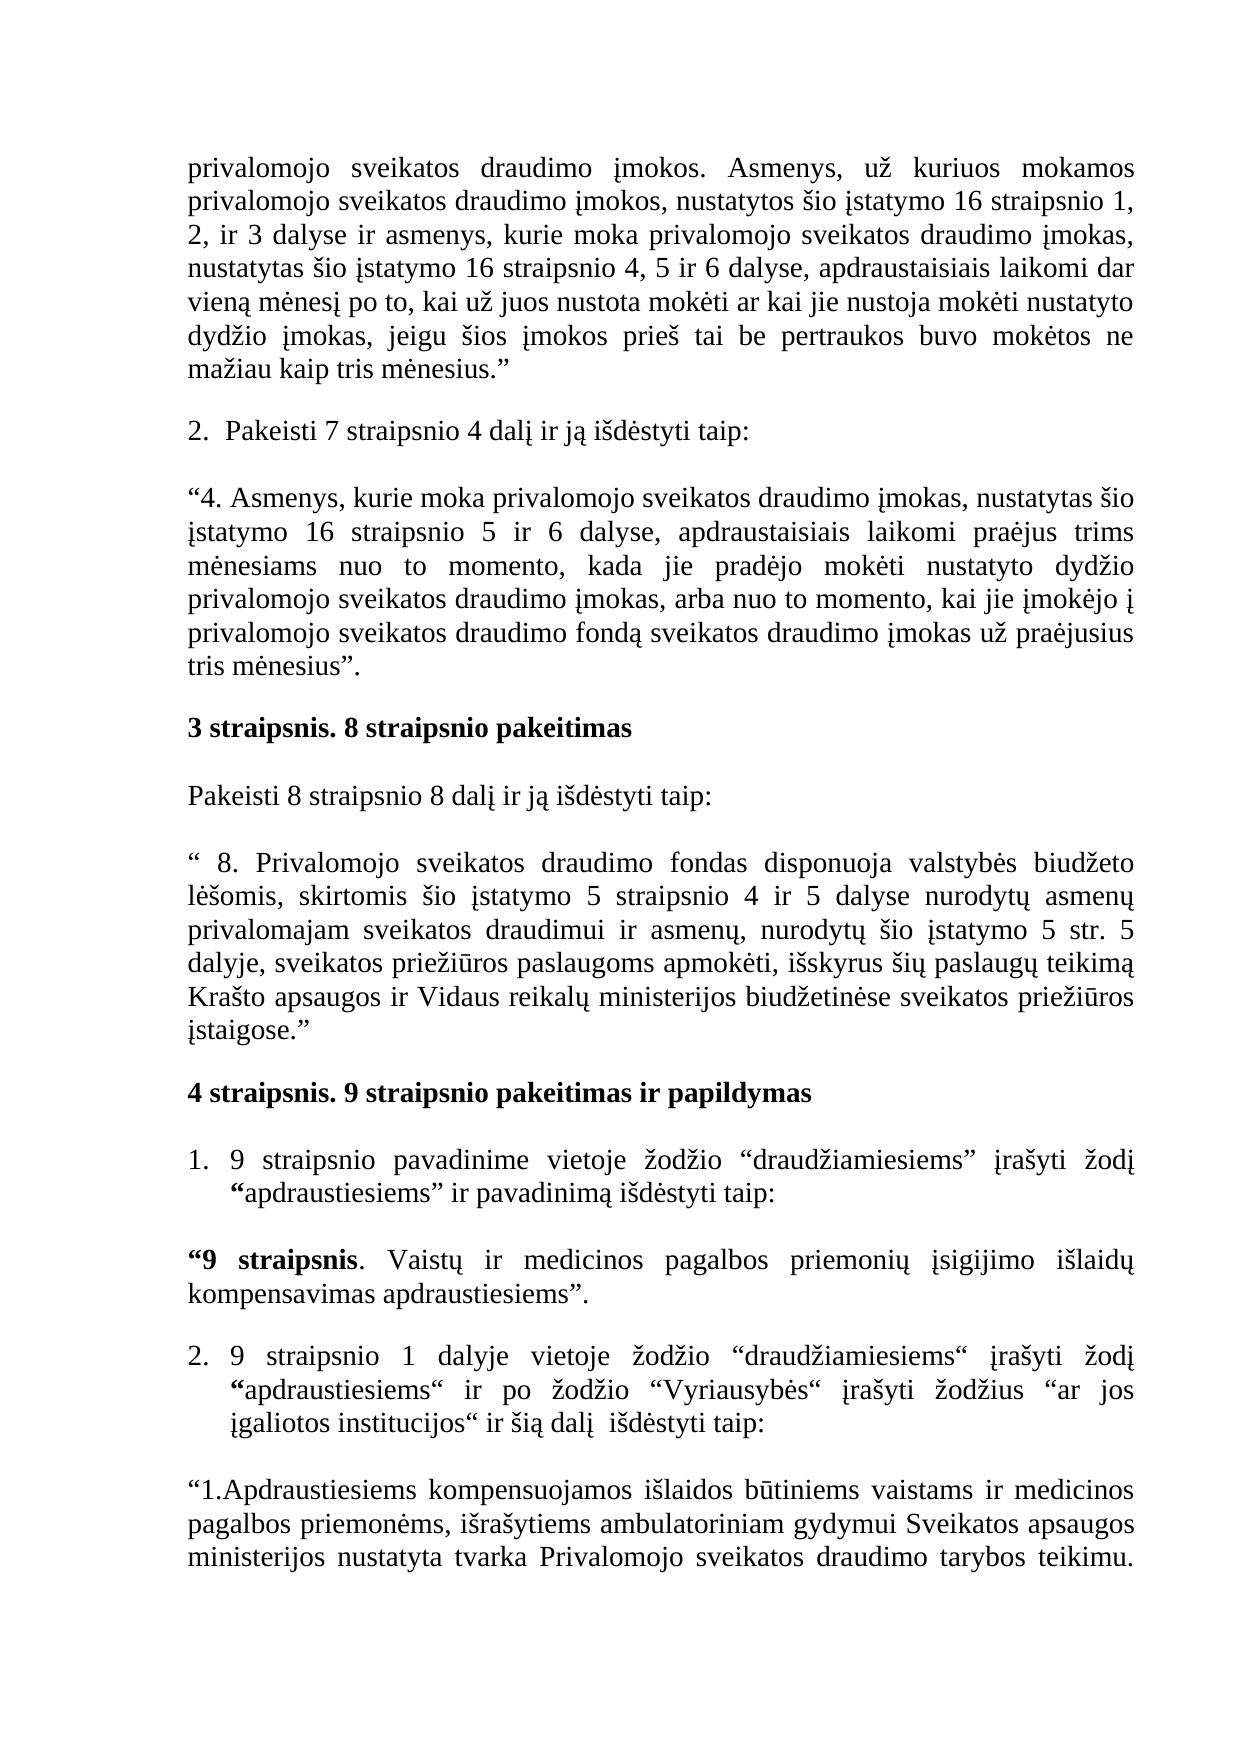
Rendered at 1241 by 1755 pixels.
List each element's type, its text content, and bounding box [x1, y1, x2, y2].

text 1. 9 straipsnio pavadinime vietoje žodžio “draudžiamiesiems” įrašyti žodį “apdraustiesiems” ir pavadinimą išdėstyti taip: [187, 1142, 1135, 1209]
text “1.Apdraustiesiems kompensuojamos išlaidos būtiniems vaistams ir medicinos pagalbos priemonėms, išrašytiems ambulatoriniam gydymui Sveikatos apsaugos ministerijos nustatyta tvarka Privalomojo sveikatos draudimo tarybos teikimu. [187, 1472, 1135, 1573]
text 2. 9 straipsnio 1 dalyje vietoje žodžio “draudžiamiesiems“ įrašyti žodį “apdraustiesiems“ ir po žodžio “Vyriausybės“ įrašyti žodžius “ar jos įgaliotos institucijos“ ir šią dalį išdėstyti taip: [187, 1338, 1135, 1439]
text privalomojo sveikatos draudimo įmokos. Asmenys, už kuriuos mokamos privalomojo sveikatos draudimo įmokos, nustatytos šio įstatymo 16 straipsnio 1, 2, ir 3 dalyse ir asmenys, kurie moka privalomojo sveikatos draudimo įmokas, nustatytas šio įstatymo 16 straipsnio 4, 5 ir 6 dalyse, apdraustaisiais laikomi dar vieną mėnesį po to, kai už juos nustota mokėti ar kai jie nustoja mokėti nustatyto dydžio įmokas, jeigu šios įmokos prieš tai be pertraukos buvo mokėtos ne mažiau kaip tris mėnesius.” [187, 150, 1135, 385]
text “ 8. Privalomojo sveikatos draudimo fondas disponuoja valstybės biudžeto lėšomis, skirtomis šio įstatymo 5 straipsnio 4 ir 5 dalyse nurodytų asmenų privalomajam sveikatos draudimui ir asmenų, nurodytų šio įstatymo 5 str. 5 dalyje, sveikatos priežiūros paslaugoms apmokėti, išskyrus šių paslaugų teikimą Krašto apsaugos ir Vidaus reikalų ministerijos biudžetinėse sveikatos priežiūros įstaigose.” [187, 845, 1135, 1046]
text “4. Asmenys, kurie moka privalomojo sveikatos draudimo įmokas, nustatytas šio įstatymo 16 straipsnio 5 ir 6 dalyse, apdraustaisiais laikomi praėjus trims mėnesiams nuo to momento, kada jie pradėjo mokėti nustatyto dydžio privalomojo sveikatos draudimo įmokas, arba nuo to momento, kai jie įmokėjo į privalomojo sveikatos draudimo fondą sveikatos draudimo įmokas už praėjusius tris mėnesius”. [187, 481, 1135, 682]
text 3 straipsnis. 8 straipsnio pakeitimas [187, 711, 1135, 744]
text Pakeisti 8 straipsnio 8 dalį ir ją išdėstyti taip: [187, 778, 1135, 811]
text “9 straipsnis. Vaistų ir medicinos pagalbos priemonių įsigijimo išlaidų kompensavimas apdraustiesiems”. [187, 1242, 1135, 1309]
text 4 straipsnis. 9 straipsnio pakeitimas ir papildymas [187, 1075, 1135, 1108]
text 2. Pakeisti 7 straipsnio 4 dalį ir ją išdėstyti taip: [187, 413, 1135, 447]
